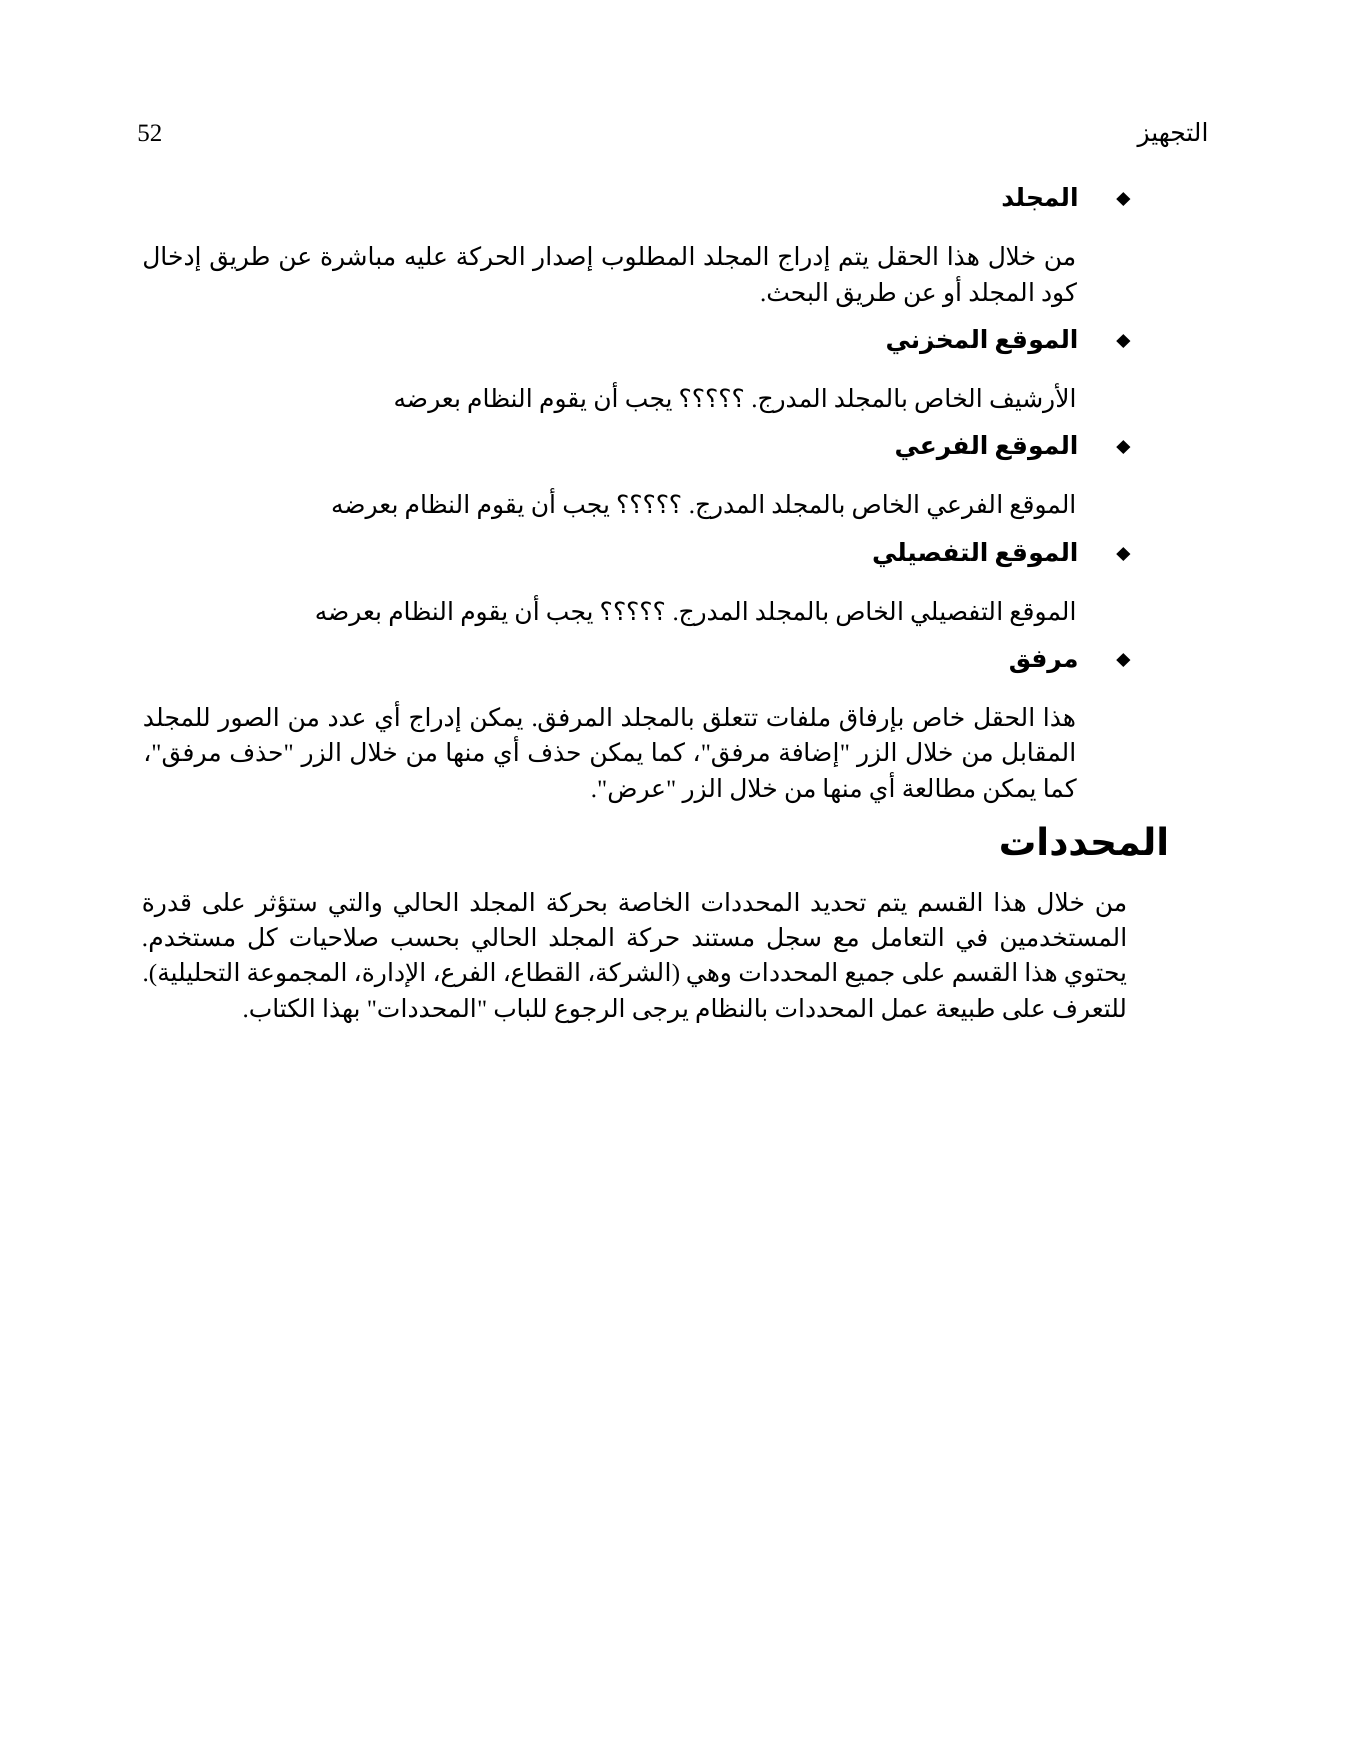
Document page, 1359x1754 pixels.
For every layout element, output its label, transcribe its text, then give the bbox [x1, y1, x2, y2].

text من خلال هذا الحقل يتم إدراج المجلد المطلوب إصدار الحركة عليه مباشرة عن طريق إدخال كود المجلد أو عن طريق البحث. [142, 236, 1077, 307]
text الموقع التفصيلي الخاص بالمجلد المدرج. ؟؟؟؟؟ يجب أن يقوم النظام بعرضه [142, 590, 1077, 625]
text هذا الحقل خاص بإرفاق ملفات تتعلق بالمجلد المرفق. يمكن إدراج أي عدد من الصور للمجلد المقابل من خلال الزر "إضافة مرفق"، كما يمكن حذف أي منها من خلال الزر "حذف مرفق"، كما يمكن مطالعة أي منها من خلال الزر "عرض". [142, 696, 1077, 802]
list مرفق [177, 637, 1116, 673]
text المحددات [142, 820, 1169, 863]
list المجلد [177, 177, 1116, 212]
list الموقع التفصيلي [177, 531, 1116, 566]
list الموقع المخزني [177, 318, 1116, 354]
text الموقع الفرعي الخاص بالمجلد المدرج. ؟؟؟؟؟ يجب أن يقوم النظام بعرضه [142, 484, 1077, 519]
text الأرشيف الخاص بالمجلد المدرج. ؟؟؟؟؟ يجب أن يقوم النظام بعرضه [142, 377, 1077, 413]
list الموقع الفرعي [177, 425, 1116, 460]
text من خلال هذا القسم يتم تحديد المحددات الخاصة بحركة المجلد الحالي والتي ستؤثر على قدرة المستخدمين في التعامل مع سجل مستند حركة المجلد الحالي بحسب صلاحيات كل مستخدم. يحتوي هذا القسم على جميع المحددات وهي (الشركة، القطاع، الفرع، الإدارة، المجموعة التحليلية). للتعرف على طبيعة عمل المحددات بالنظام يرجى الرجوع للباب "المحددات" بهذا الكتاب. [142, 881, 1128, 1023]
